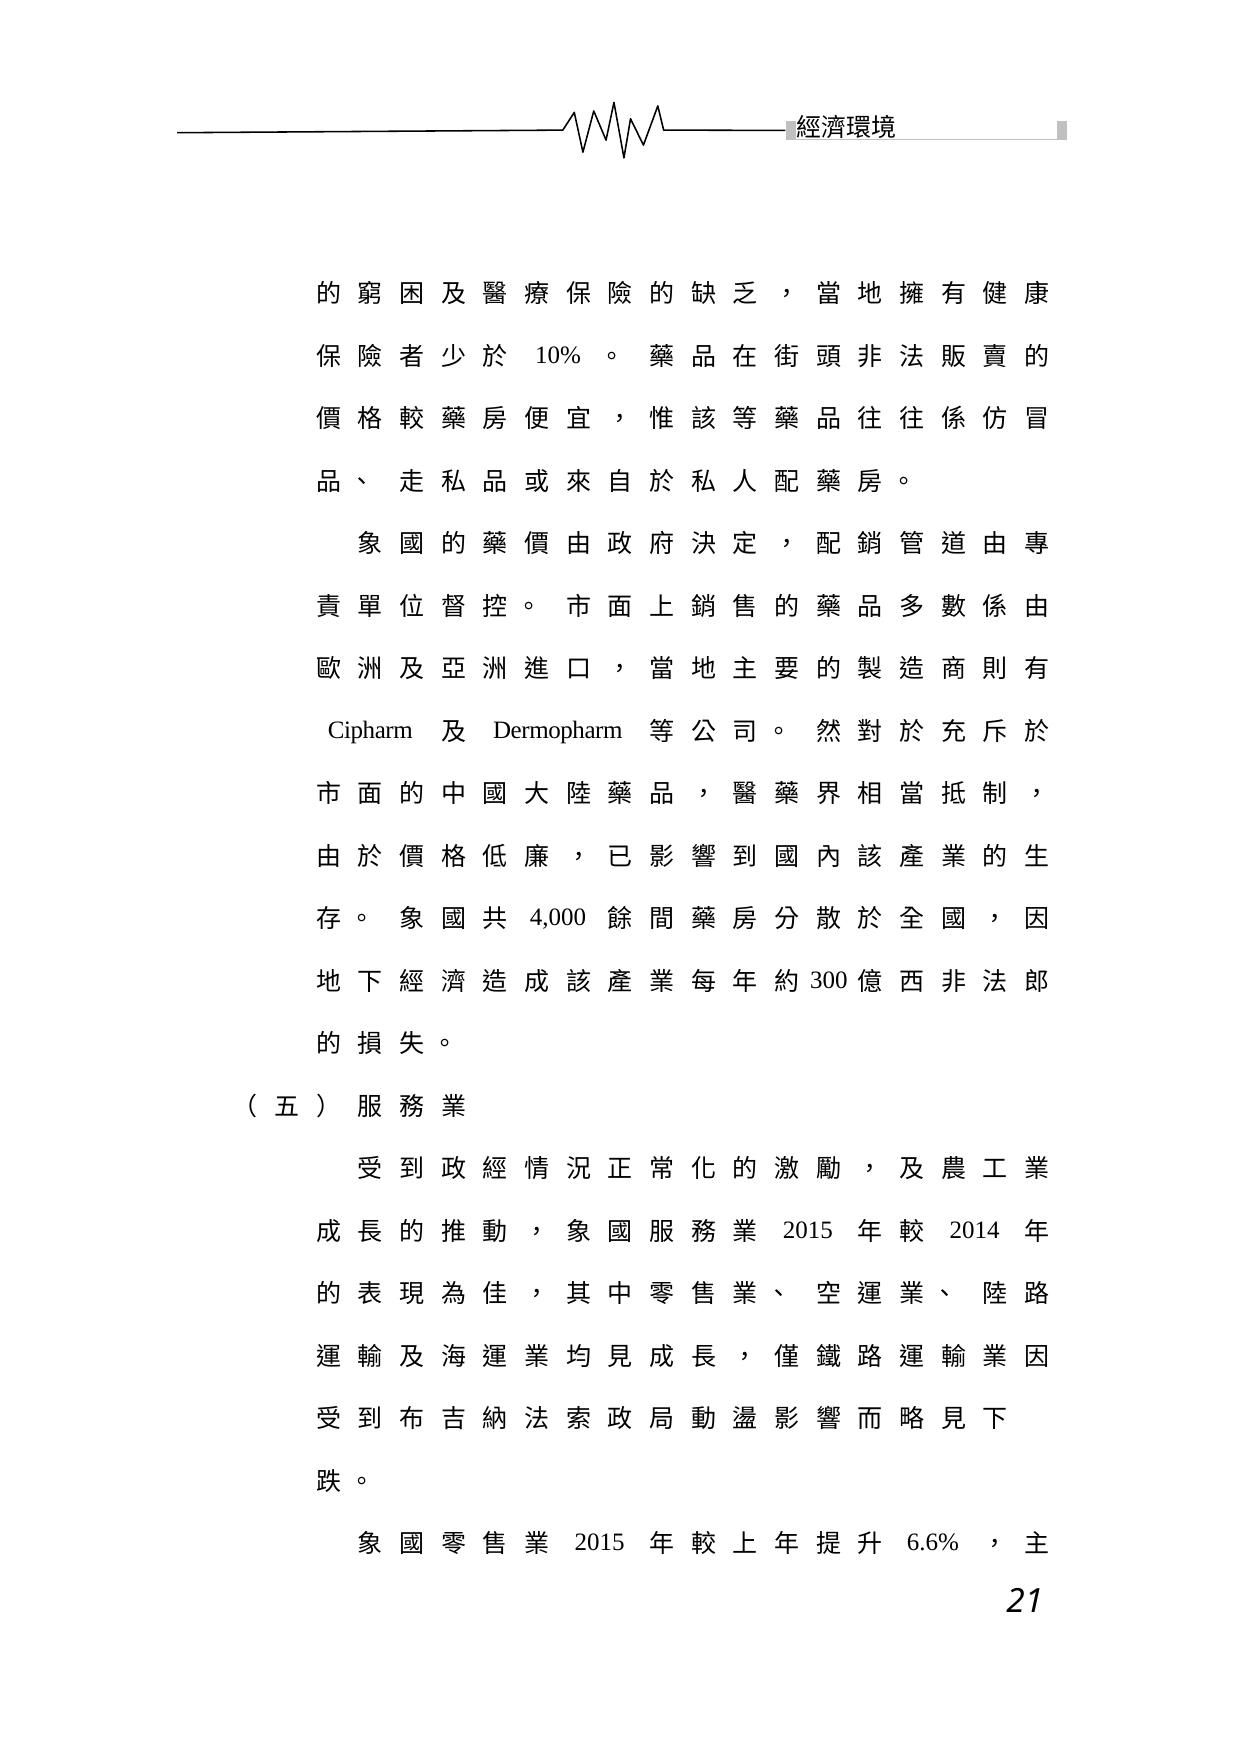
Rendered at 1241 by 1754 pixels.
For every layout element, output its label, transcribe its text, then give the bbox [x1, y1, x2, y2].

text 的窮困及醫療保險的缺乏，當地擁有健康保險者少於10%。藥品在街頭非法販賣的價格較藥房便宜，惟該等藥品往往係仿冒品、走私品或來自於私人配藥房。 [281, 250, 1058, 500]
text 象國零售業2015年較上年提升6.6%，主 [281, 1500, 1058, 1563]
text 象國的藥價由政府決定，配銷管道由專責單位督控。市面上銷售的藥品多數係由歐洲及亞洲進口，當地主要的製造商則有Cipharm及Dermopharm等公司。然對於充斥於市面的中國大陸藥品，醫藥界相當抵制，由於價格低廉，已影響到國內該產業的生存。象國共4,000餘間藥房分散於全國，因地下經濟造成該產業每年約300億西非法郎的損失。 [281, 500, 1058, 1063]
text 受到政經情況正常化的激勵，及農工業成長的推動，象國服務業2015年較2014年的表現為佳，其中零售業、空運業、陸路運輸及海運業均見成長，僅鐵路運輸業因受到布吉納法索政局動盪影響而略見下跌。 [281, 1125, 1058, 1500]
text （五）服務業 [207, 1063, 1058, 1125]
